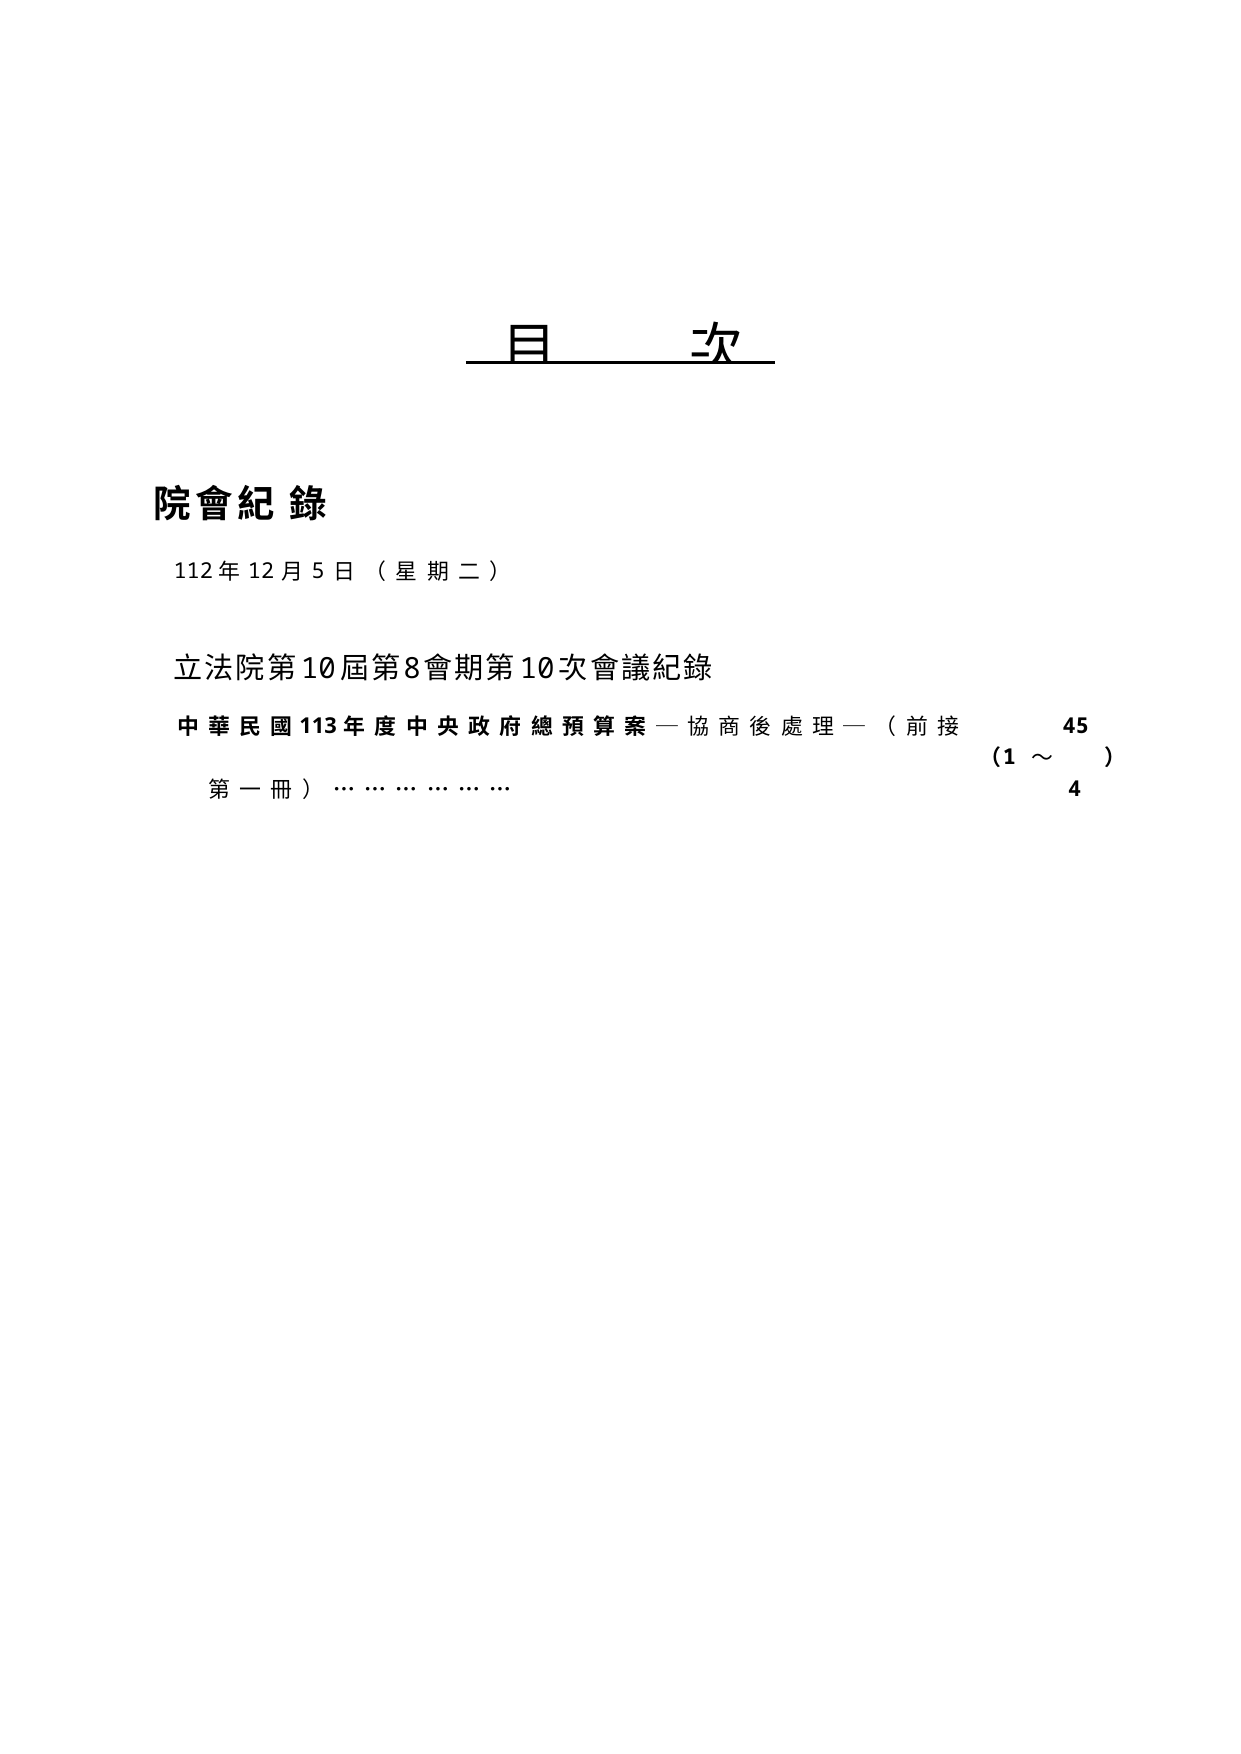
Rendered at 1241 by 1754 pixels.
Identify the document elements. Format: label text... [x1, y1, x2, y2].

table_cell [1053, 618, 1091, 694]
table_cell ） [1091, 694, 1108, 819]
table_cell 1 [986, 694, 1023, 819]
table_cell 454 [1053, 694, 1091, 819]
table_cell [986, 618, 1023, 694]
table_cell 中華民國113年度中央政府總預算案─協商後處理─（前接第一冊）……………… [150, 694, 967, 819]
table_header 目 次 [466, 281, 774, 361]
table_cell [967, 618, 986, 694]
table_cell [1091, 618, 1108, 694]
table_cell 立法院第10屆第8會期第10次會議紀錄 [150, 618, 967, 694]
table_cell [1023, 618, 1053, 694]
table_cell （ [967, 694, 986, 819]
table_cell ～ [1023, 694, 1053, 819]
table_header 院會紀錄 112年12月5日（星期二） [150, 443, 1108, 618]
